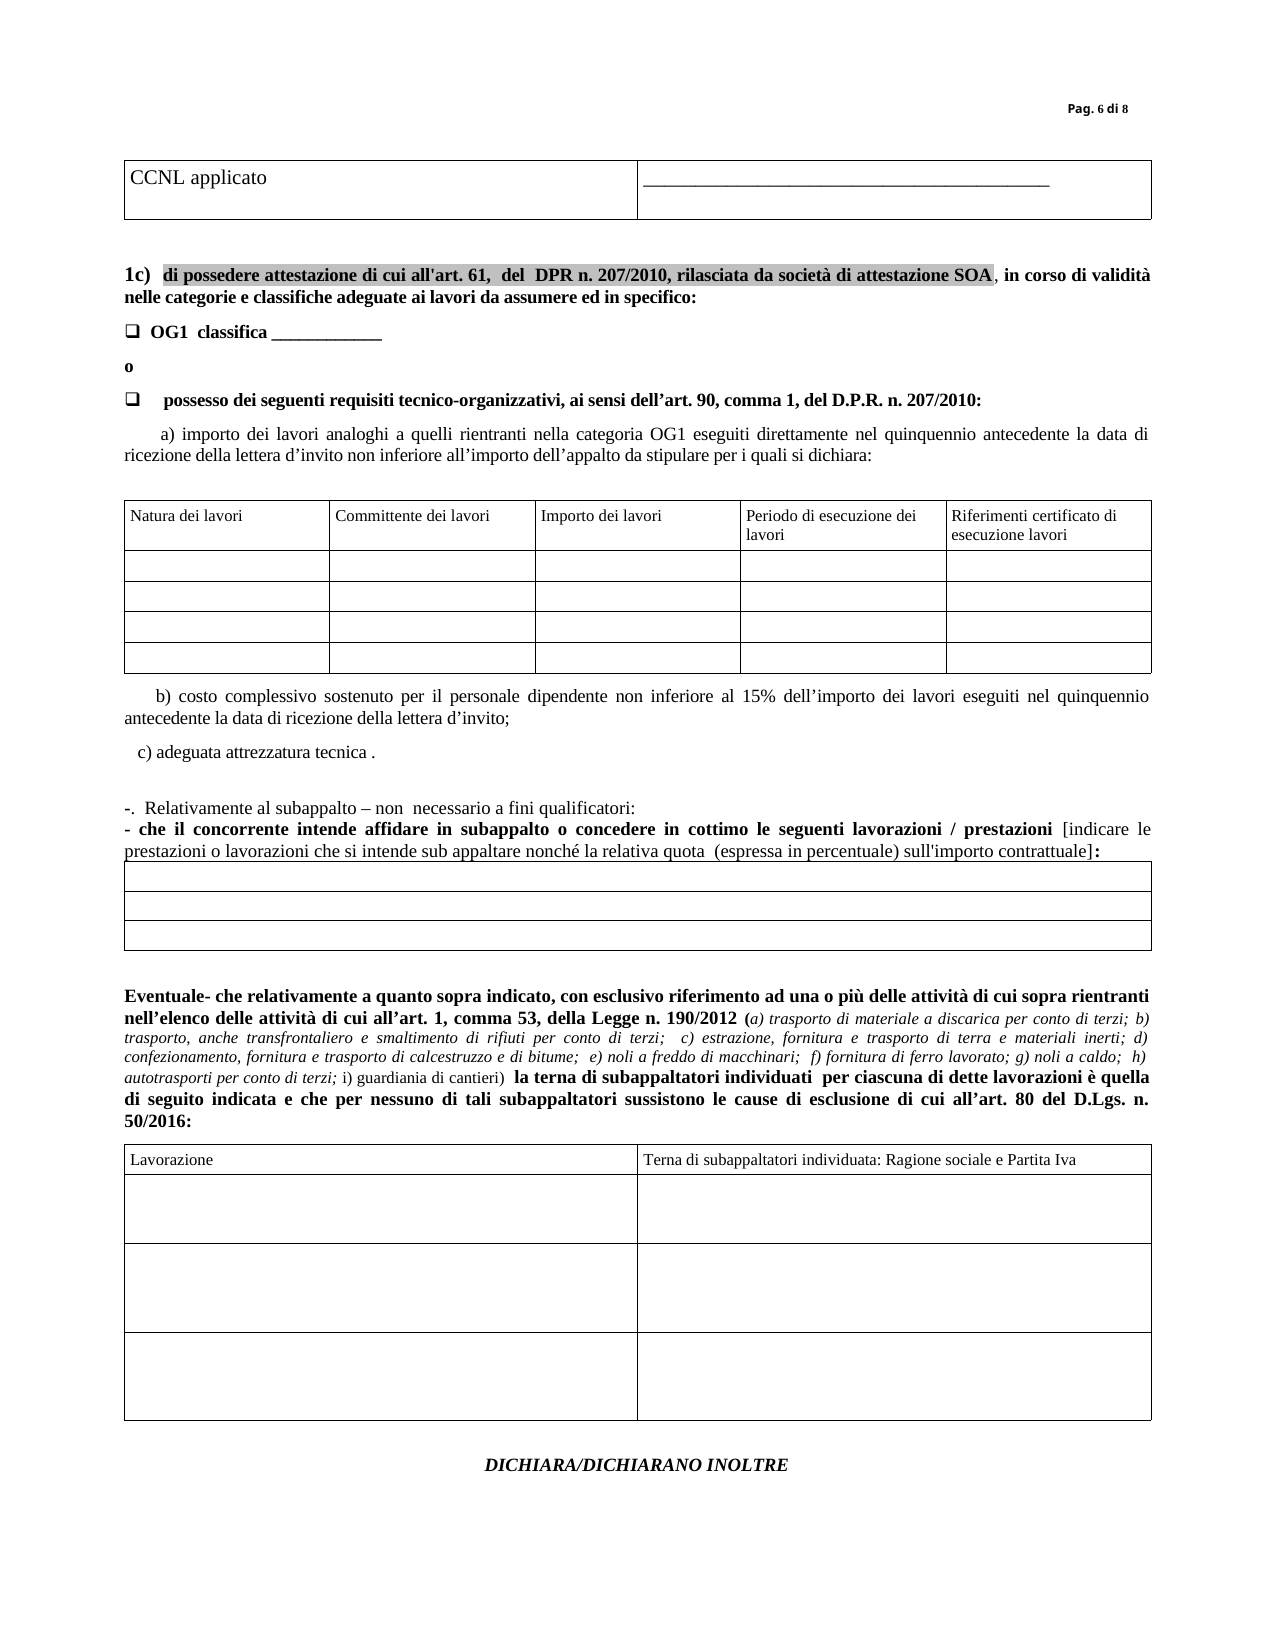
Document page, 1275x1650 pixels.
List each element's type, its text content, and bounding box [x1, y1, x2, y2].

table_cell [741, 551, 946, 581]
table_cell _______________________________________ [638, 161, 1151, 219]
text 1c) di possedere attestazione di cui all'art. 61, del DPR n. 207/2010, rilasciata da società di attestazione SOA, in corso di validità nelle categorie e classifiche adeguate ai lavori da assumere ed in specifico: [124, 262, 1151, 308]
table_header Periodo di esecuzione dei lavori [741, 501, 946, 550]
text -. Relativamente al subappalto – non necessario a fini qualificatori: [124, 797, 1151, 818]
table_cell [125, 643, 329, 673]
table_cell [330, 582, 535, 611]
text b) costo complessivo sostenuto per il personale dipendente non inferiore al 15% dell’importo dei lavori eseguiti nel quinquennio antecedente la data di ricezione della lettera d’invito; [124, 685, 1151, 728]
table_header [125, 862, 1151, 891]
table_cell [638, 1175, 1151, 1243]
table_cell [947, 612, 1151, 642]
table_cell [125, 582, 329, 611]
table_header Terna di subappaltatori individuata: Ragione sociale e Partita Iva [638, 1145, 1151, 1174]
table_cell [125, 1244, 637, 1332]
text c) adeguata attrezzatura tecnica . [124, 741, 1151, 762]
table_header Committente dei lavori [330, 501, 535, 550]
table_cell [947, 582, 1151, 611]
text Eventuale- che relativamente a quanto sopra indicato, con esclusivo riferimento ad una o più delle attività di cui sopra rientranti nell’elenco delle attività di cui all’art. 1, comma 53, della Legge n. 190/2012 (a) trasporto di materiale a discarica per conto di terzi; b) trasporto, anche transfrontaliero e smaltimento di rifiuti per conto di terzi; c) estrazione, fornitura e trasporto di terra e materiali inerti; d) confezionamento, fornitura e trasporto di calcestruzzo e di bitume; e) noli a freddo di macchinari; f) fornitura di ferro lavorato; g) noli a caldo; h) autotrasporti per conto di terzi; i) guardiania di cantieri) la terna di subappaltatori individuati per ciascuna di dette lavorazioni è quella di seguito indicata e che per nessuno di tali subappaltatori sussistono le cause di esclusione di cui all’art. 80 del D.Lgs. n. 50/2016: [124, 985, 1151, 1131]
table_cell [536, 551, 740, 581]
table_header Natura dei lavori [125, 501, 329, 550]
table_cell [638, 1333, 1151, 1420]
table_cell [536, 643, 740, 673]
table_cell [536, 612, 740, 642]
list OG1 classifica ____________ [124, 321, 1151, 342]
table_cell CCNL applicato [125, 161, 637, 219]
table_cell [947, 643, 1151, 673]
table_cell [330, 643, 535, 673]
list possesso dei seguenti requisiti tecnico-organizzativi, ai sensi dell’art. 90, comma 1, del D.P.R. n. 207/2010: [124, 389, 1151, 410]
table_header Riferimenti certificato di esecuzione lavori [947, 501, 1151, 550]
table_cell [330, 551, 535, 581]
table_header Lavorazione [125, 1145, 637, 1174]
table_cell [125, 892, 1151, 920]
table_cell [638, 1244, 1151, 1332]
text Dichiara/dichiarano inoltre [124, 1454, 1151, 1475]
table_cell [741, 612, 946, 642]
text o [124, 354, 1151, 376]
table_cell [125, 551, 329, 581]
table_cell [125, 1175, 637, 1243]
table_cell [536, 582, 740, 611]
table_cell [330, 612, 535, 642]
table_header Importo dei lavori [536, 501, 740, 550]
list a) importo dei lavori analoghi a quelli rientranti nella categoria OG1 eseguiti direttamente nel quinquennio antecedente la data di ricezione della lettera d’invito non inferiore all’importo dell’appalto da stipulare per i quali si dichiara: [124, 423, 1151, 466]
table_cell [741, 643, 946, 673]
table_cell [741, 582, 946, 611]
text - che il concorrente intende affidare in subappalto o concedere in cottimo le seguenti lavorazioni / prestazioni [indicare le prestazioni o lavorazioni che si intende sub appaltare nonché la relativa quota (espressa in percentuale) sull'importo contrattuale]: [124, 818, 1151, 861]
table_cell [947, 551, 1151, 581]
table_cell [125, 612, 329, 642]
table_cell [125, 921, 1151, 950]
table_cell [125, 1333, 637, 1420]
